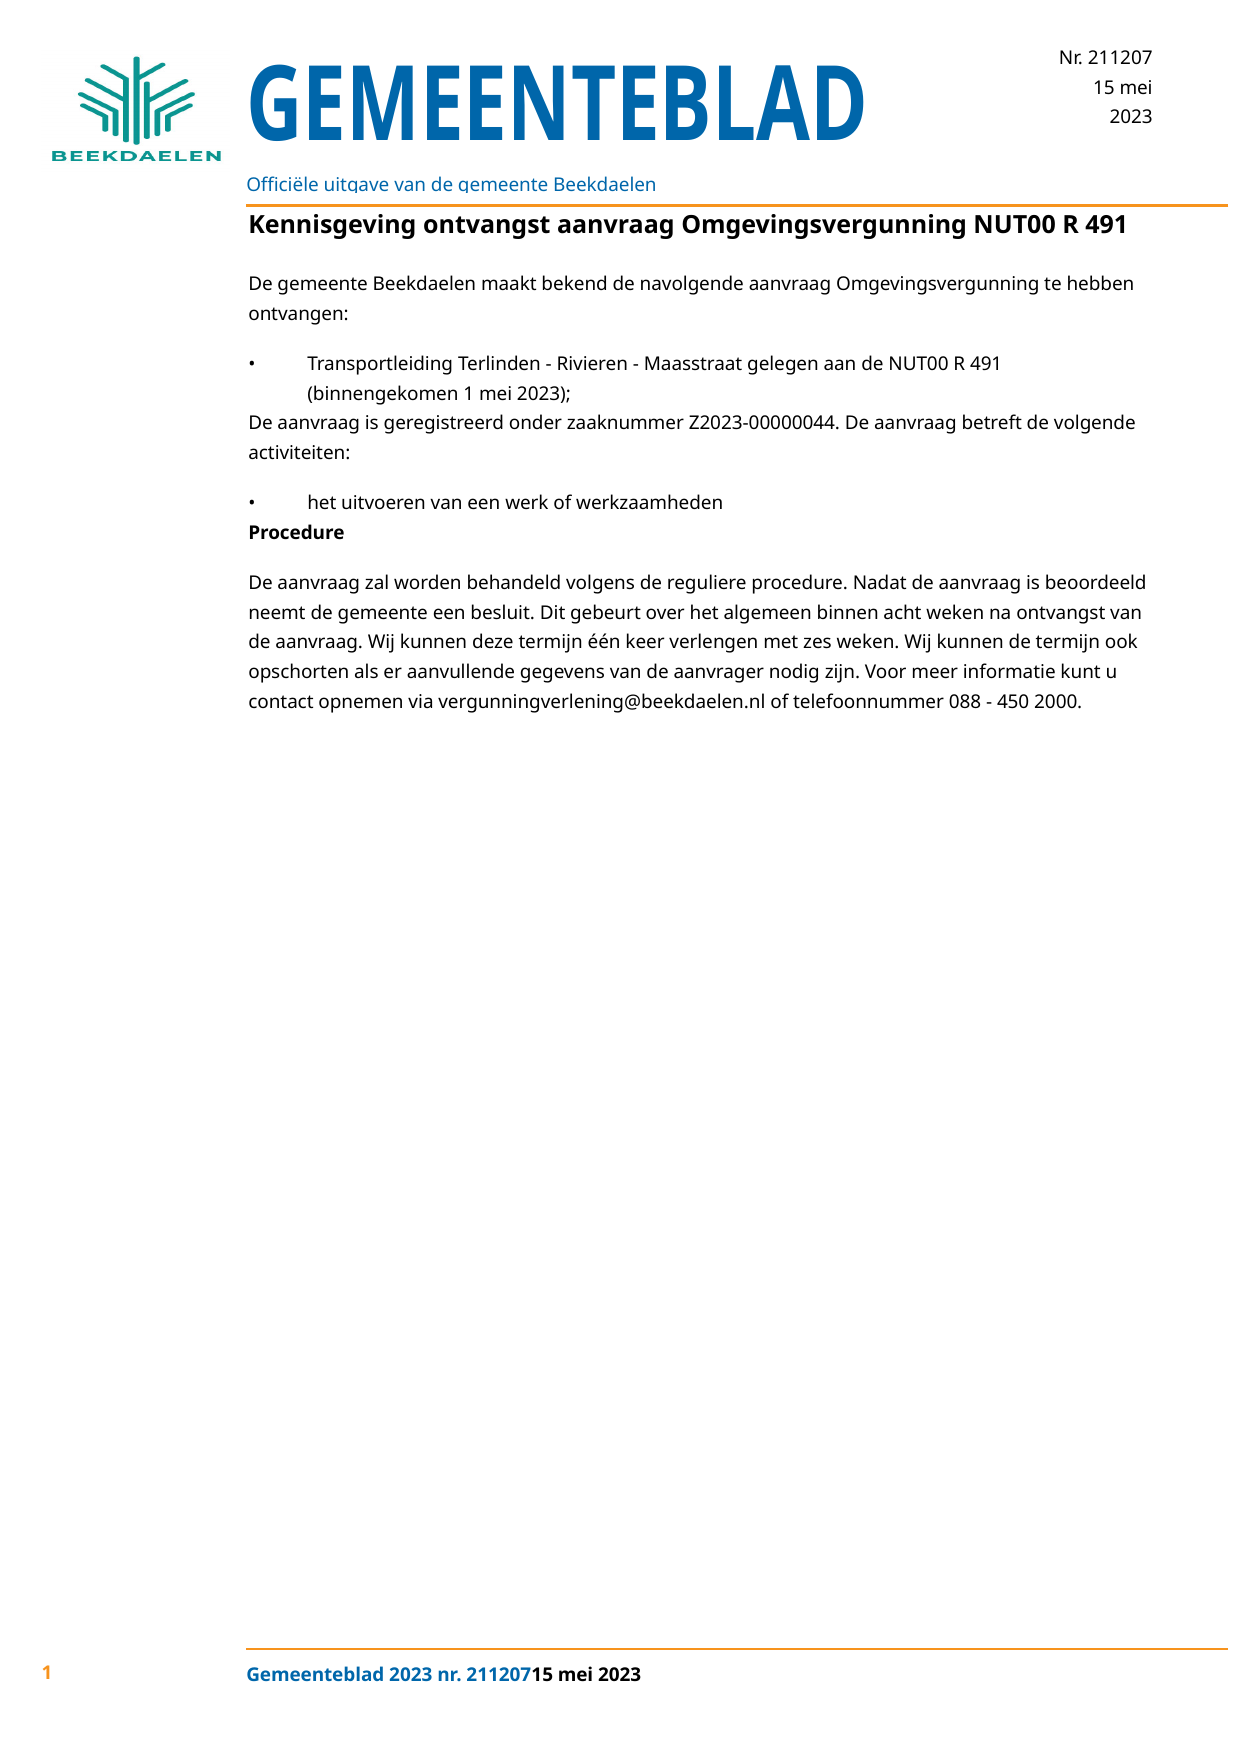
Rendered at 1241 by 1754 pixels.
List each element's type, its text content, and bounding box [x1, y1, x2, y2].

text Kennisgeving ontvangst aanvraag Omgevingsvergunning NUT00 R 491 [248, 207, 1152, 241]
text Procedure [248, 519, 1152, 545]
text De gemeente Beekdaelen maakt bekend de navolgende aanvraag Omgevingsvergunning te hebben ontvangen: [248, 270, 1152, 326]
list Transportleiding Terlinden - Rivieren - Maasstraat gelegen aan de NUT00 R 491 (binnengekomen 1 mei 2023); [248, 350, 1152, 406]
text De aanvraag zal worden behandeld volgens de reguliere procedure. Nadat de aanvraag is beoordeeld neemt de gemeente een besluit. Dit gebeurt over het algemeen binnen acht weken na ontvangst van de aanvraag. Wij kunnen deze termijn één keer verlengen met zes weken. Wij kunnen de termijn ook opschorten als er aanvullende gegevens van de aanvrager nodig zijn. Voor meer informatie kunt u contact opnemen via vergunningverlening@beekdaelen.nl of telefoonnummer 088 - 450 2000. [248, 569, 1152, 713]
picture [41, 47, 231, 172]
text De aanvraag is geregistreerd onder zaaknummer Z2023-00000044. De aanvraag betreft de volgende activiteiten: [248, 409, 1152, 465]
list het uitvoeren van een werk of werkzaamheden [248, 489, 1152, 515]
